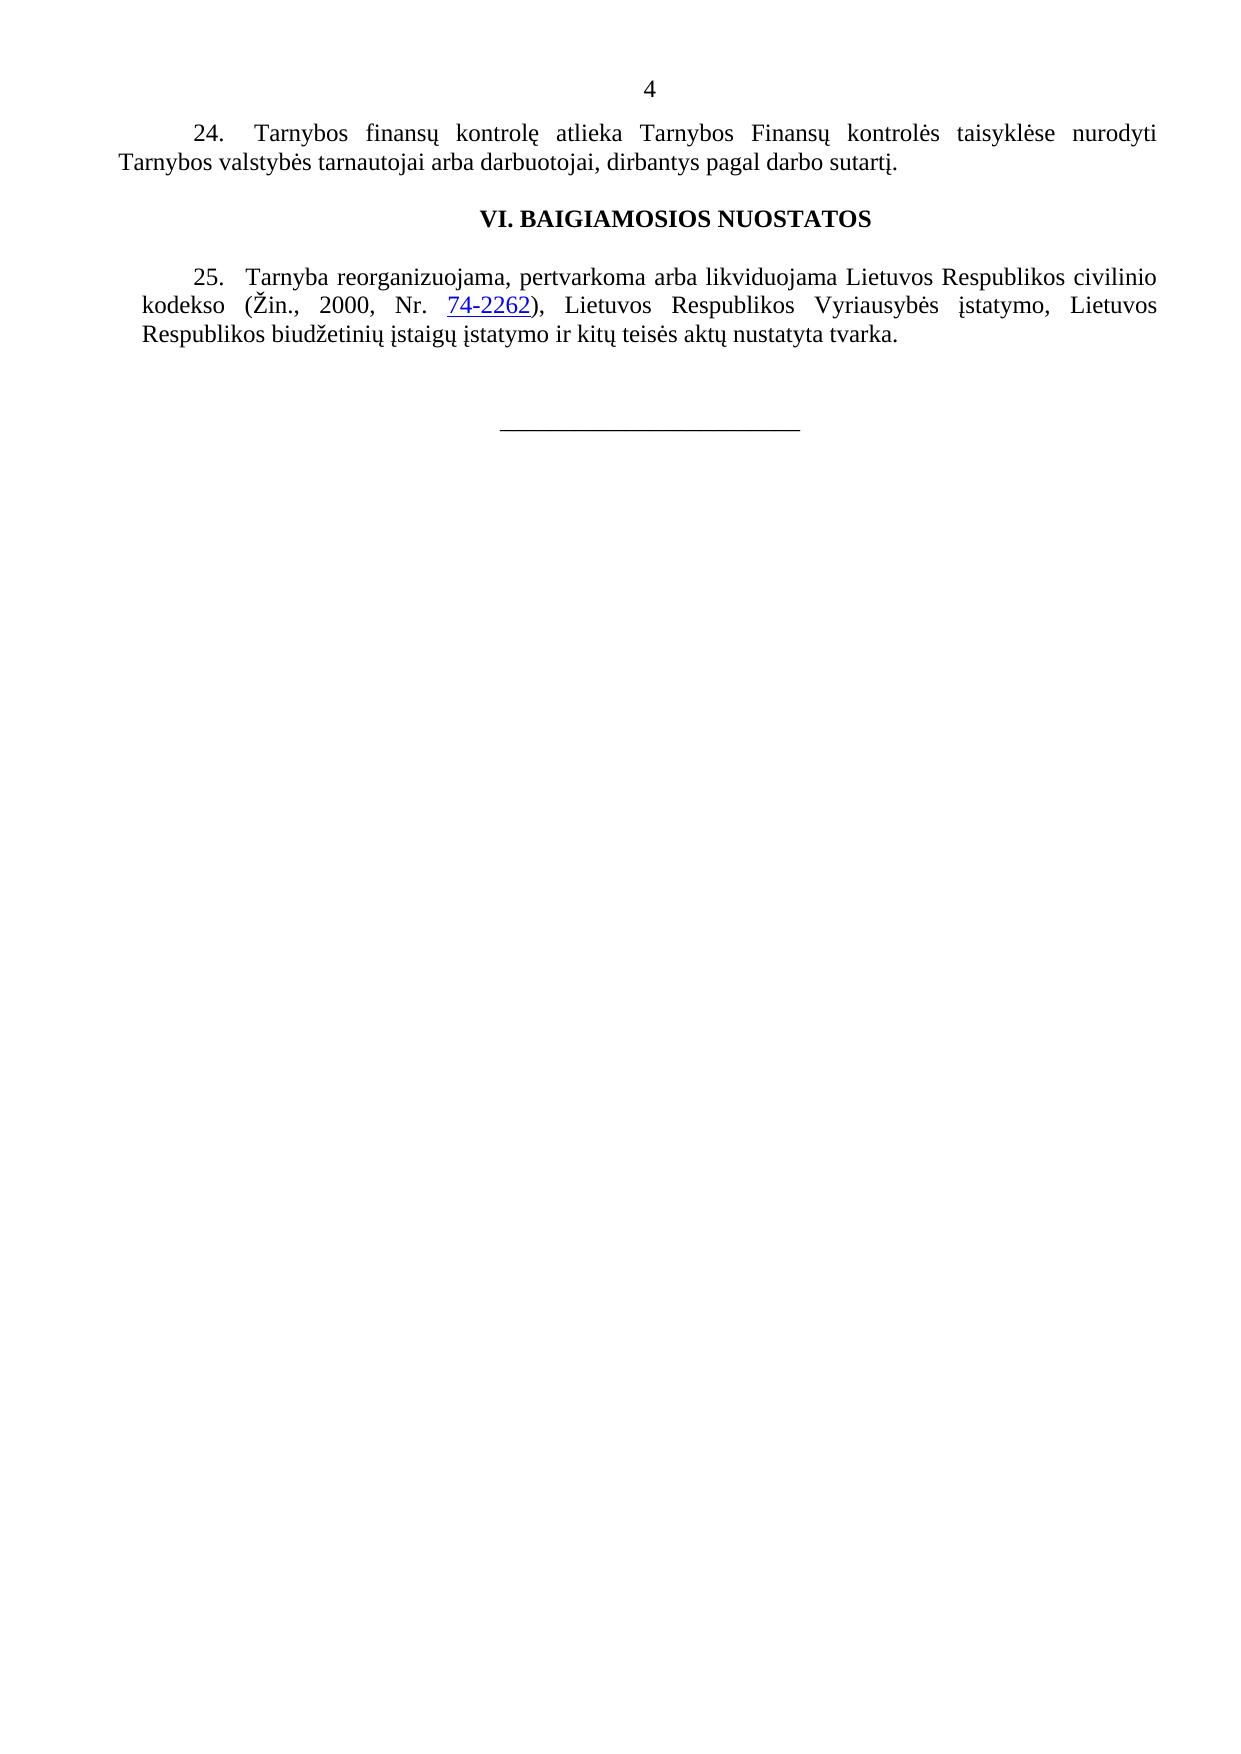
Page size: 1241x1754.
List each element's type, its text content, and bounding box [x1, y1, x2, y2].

text 25. Tarnyba reorganizuojama, pertvarkoma arba likviduojama Lietuvos Respublikos civilinio kodekso (Žin., 2000, Nr. 74-2262), Lietuvos Respublikos Vyriausybės įstatymo, Lietuvos Respublikos biudžetinių įstaigų įstatymo ir kitų teisės aktų nustatyta tvarka. [142, 262, 1158, 348]
text 24. Tarnybos finansų kontrolę atlieka Tarnybos Finansų kontrolės taisyklėse nurodyti Tarnybos valstybės tarnautojai arba darbuotojai, dirbantys pagal darbo sutartį. [118, 118, 1157, 176]
text ________________________ [118, 406, 1181, 434]
text VI. BAIGIAMOSIOS NUOSTATOS [142, 204, 1158, 233]
